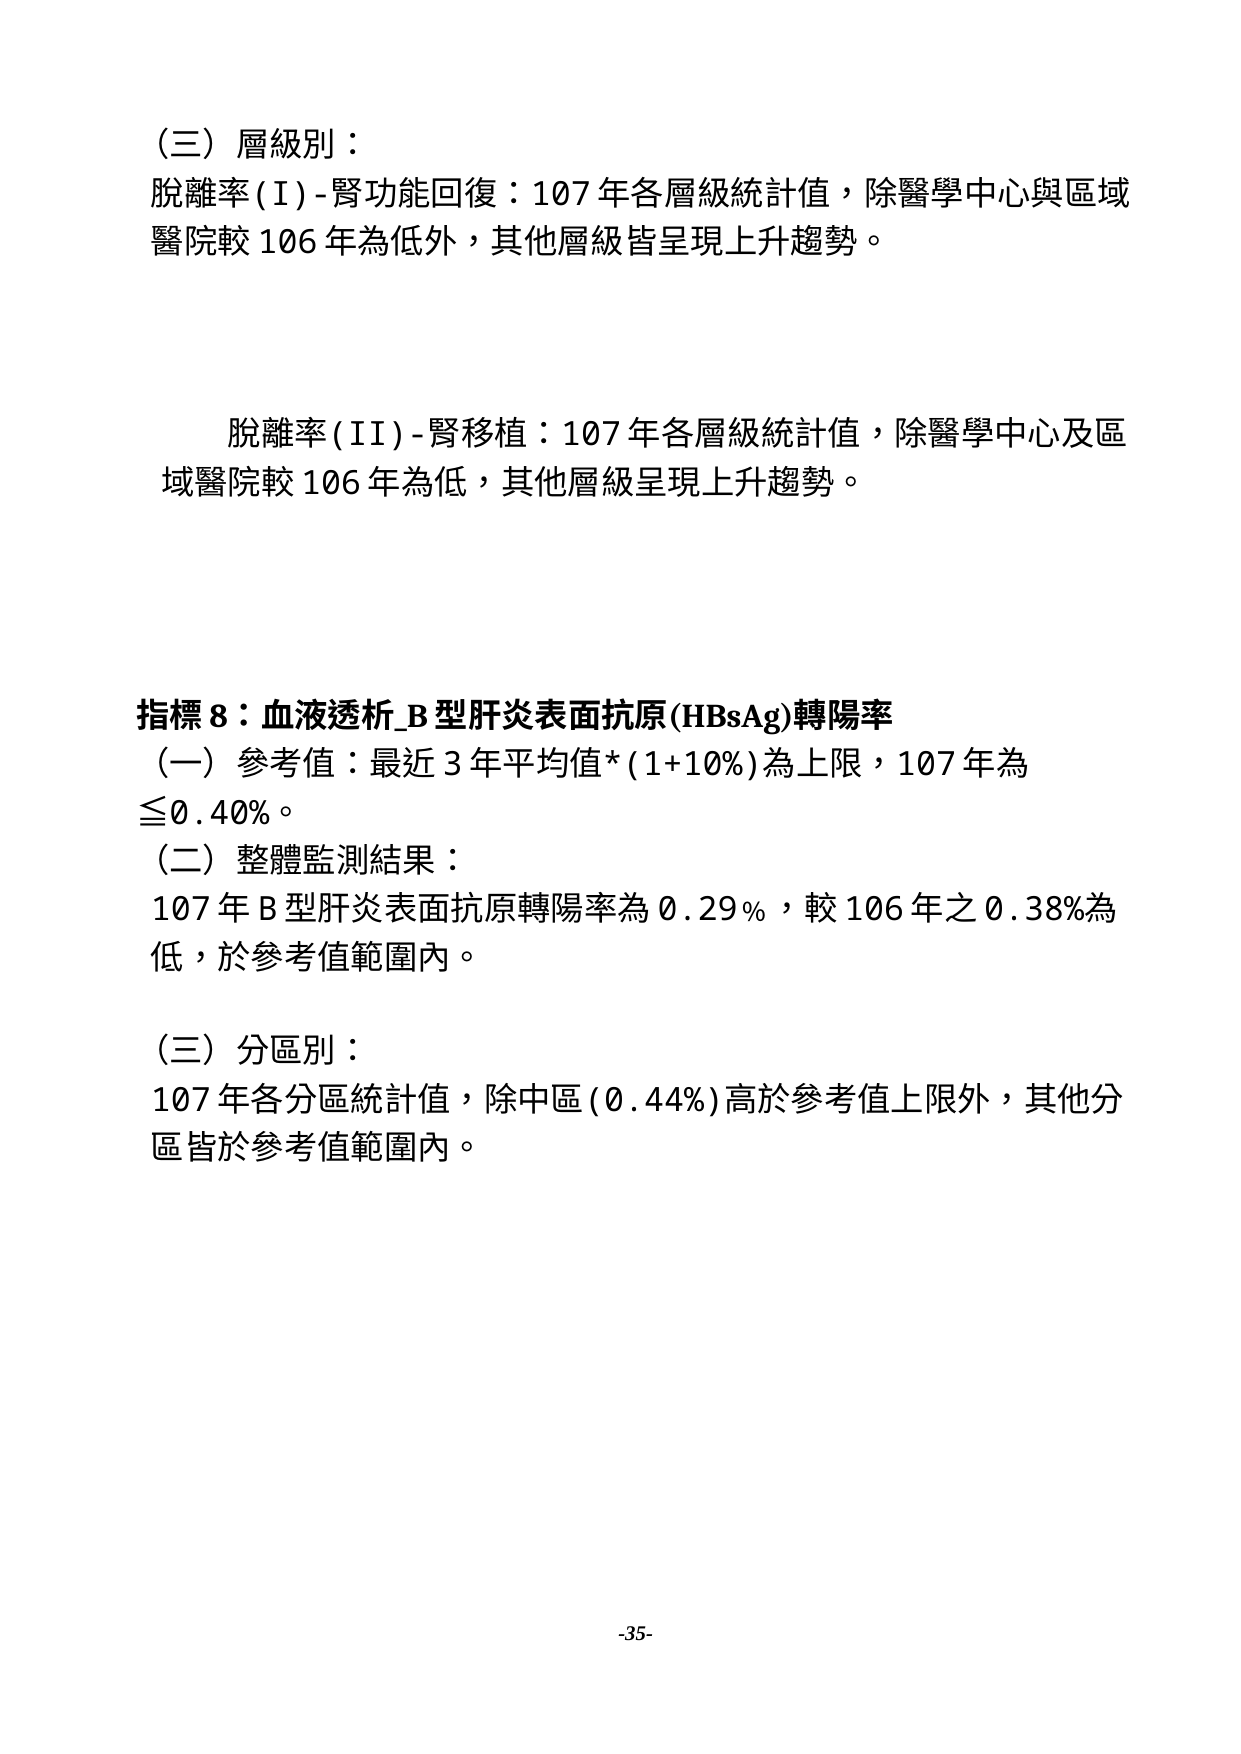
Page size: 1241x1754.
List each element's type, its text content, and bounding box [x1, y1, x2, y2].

text （二）整體監測結果： [136, 834, 1137, 882]
text （三）層級別： [136, 118, 1137, 166]
subtitle 指標8：血液透析_B型肝炎表面抗原(HBsAg)轉陽率 [136, 689, 1137, 737]
text （一）參考值：最近3年平均值*(1+10%)為上限，107年為≦0.40%。 [136, 737, 1137, 834]
text 107年各分區統計值，除中區(0.44%)高於參考值上限外，其他分區皆於參考值範圍內。 [151, 1072, 1137, 1169]
text 脫離率(II)-腎移植：107年各層級統計值，除醫學中心及區域醫院較106年為低，其他層級呈現上升趨勢。 [161, 407, 1137, 504]
text 107年B型肝炎表面抗原轉陽率為0.29﹪，較106年之0.38%為低，於參考值範圍內。 [151, 882, 1137, 979]
text （三）分區別： [136, 1024, 1137, 1072]
text 脫離率(I)-腎功能回復：107年各層級統計值，除醫學中心與區域醫院較106年為低外，其他層級皆呈現上升趨勢。 [151, 166, 1137, 263]
